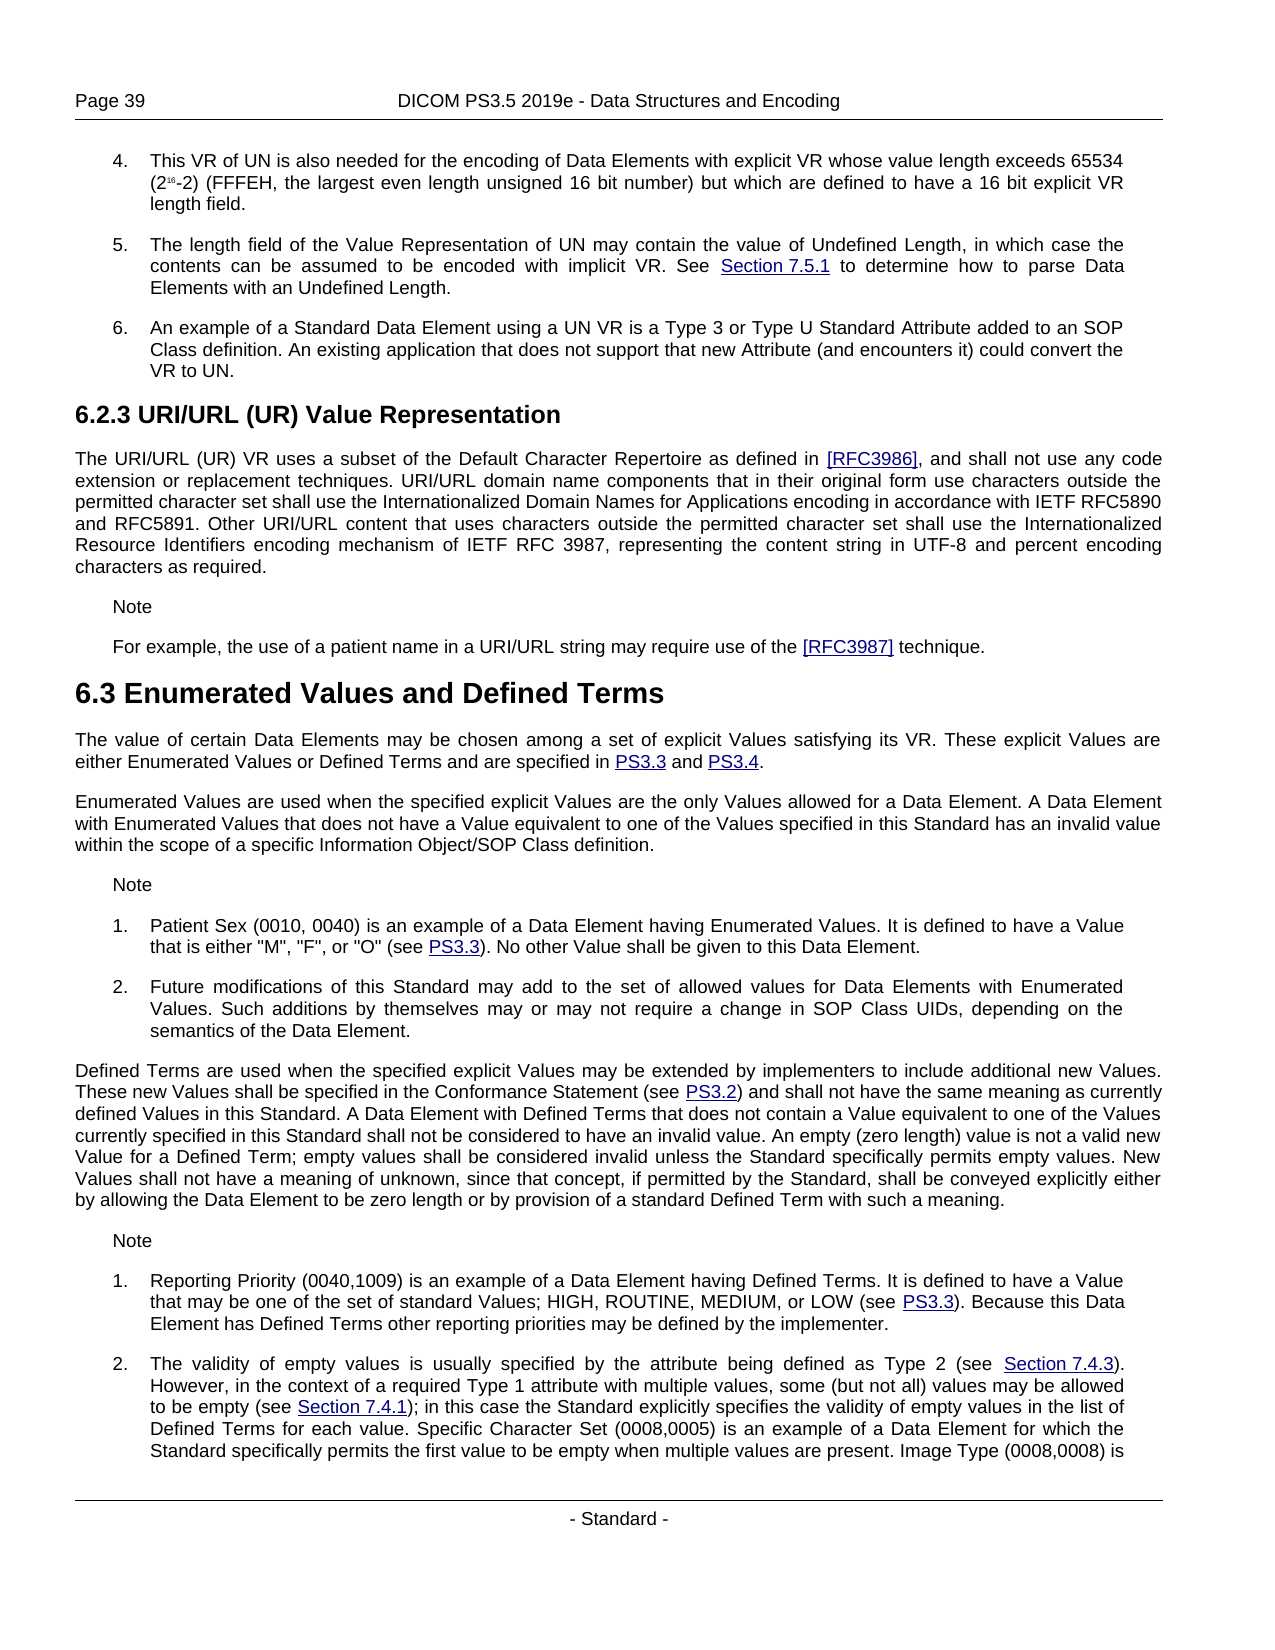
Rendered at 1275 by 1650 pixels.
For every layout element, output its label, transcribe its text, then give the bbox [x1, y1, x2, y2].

text The URI/URL (UR) VR uses a subset of the Default Character Repertoire as defined in [RFC3986], and shall not use any code extension or replacement techniques. URI/URL domain name components that in their original form use characters outside the permitted character set shall use the Internationalized Domain Names for Applications encoding in accordance with IETF RFC5890 and RFC5891. Other URI/URL content that uses characters outside the permitted character set shall use the Internationalized Resource Identifiers encoding mechanism of IETF RFC 3987, representing the content string in UTF-8 and percent encoding characters as required. [75, 448, 1162, 577]
text 5. The length field of the Value Representation of UN may contain the value of Undefined Length, in which case the contents can be assumed to be encoded with implicit VR. See Section 7.5.1 to determine how to parse Data Elements with an Undefined Length. [112, 233, 1125, 298]
text 6.3 Enumerated Values and Defined Terms [75, 677, 1162, 710]
text 2. The validity of empty values is usually specified by the attribute being defined as Type 2 (see Section 7.4.3). However, in the context of a required Type 1 attribute with multiple values, some (but not all) values may be allowed to be empty (see Section 7.4.1); in this case the Standard explicitly specifies the validity of empty values in the list of Defined Terms for each value. Specific Character Set (0008,0005) is an example of a Data Element for which the Standard specifically permits the first value to be empty when multiple values are present. Image Type (0008,0008) is [112, 1353, 1125, 1461]
text Defined Terms are used when the specified explicit Values may be extended by implementers to include additional new Values. These new Values shall be specified in the Conformance Statement (see PS3.2) and shall not have the same meaning as currently defined Values in this Standard. A Data Element with Defined Terms that does not contain a Value equivalent to one of the Values currently specified in this Standard shall not be considered to have an invalid value. An empty (zero length) value is not a valid new Value for a Defined Term; empty values shall be considered invalid unless the Standard specifically permits empty values. New Values shall not have a meaning of unknown, since that concept, if permitted by the Standard, shall be conveyed explicitly either by allowing the Data Element to be zero length or by provision of a standard Defined Term with such a meaning. [75, 1060, 1162, 1211]
text 6. An example of a Standard Data Element using a UN VR is a Type 3 or Type U Standard Attribute added to an SOP Class definition. An existing application that does not support that new Attribute (and encounters it) could convert the VR to UN. [112, 317, 1125, 382]
text Note [112, 1229, 1125, 1251]
text Note [112, 596, 1125, 617]
text Enumerated Values are used when the specified explicit Values are the only Values allowed for a Data Element. A Data Element with Enumerated Values that does not have a Value equivalent to one of the Values specified in this Standard has an invalid value within the scope of a specific Information Object/SOP Class definition. [75, 791, 1162, 855]
text Note [112, 874, 1125, 896]
text 1. Reporting Priority (0040,1009) is an example of a Data Element having Defined Terms. It is defined to have a Value that may be one of the set of standard Values; HIGH, ROUTINE, MEDIUM, or LOW (see PS3.3). Because this Data Element has Defined Terms other reporting priorities may be defined by the implementer. [112, 1270, 1125, 1334]
text 1. Patient Sex (0010, 0040) is an example of a Data Element having Enumerated Values. It is defined to have a Value that is either "M", "F", or "O" (see PS3.3). No other Value shall be given to this Data Element. [112, 914, 1125, 958]
text 6.2.3 URI/URL (UR) Value Representation [75, 400, 1162, 429]
text For example, the use of a patient name in a URI/URL string may require use of the [RFC3987] technique. [112, 636, 1125, 658]
text 4. This VR of UN is also needed for the encoding of Data Elements with explicit VR whose value length exceeds 65534 (216-2) (FFFEH, the largest even length unsigned 16 bit number) but which are defined to have a 16 bit explicit VR length field. [112, 150, 1125, 215]
text 2. Future modifications of this Standard may add to the set of allowed values for Data Elements with Enumerated Values. Such additions by themselves may or may not require a change in SOP Class UIDs, depending on the semantics of the Data Element. [112, 976, 1125, 1041]
text The value of certain Data Elements may be chosen among a set of explicit Values satisfying its VR. These explicit Values are either Enumerated Values or Defined Terms and are specified in PS3.3 and PS3.4. [75, 729, 1162, 772]
